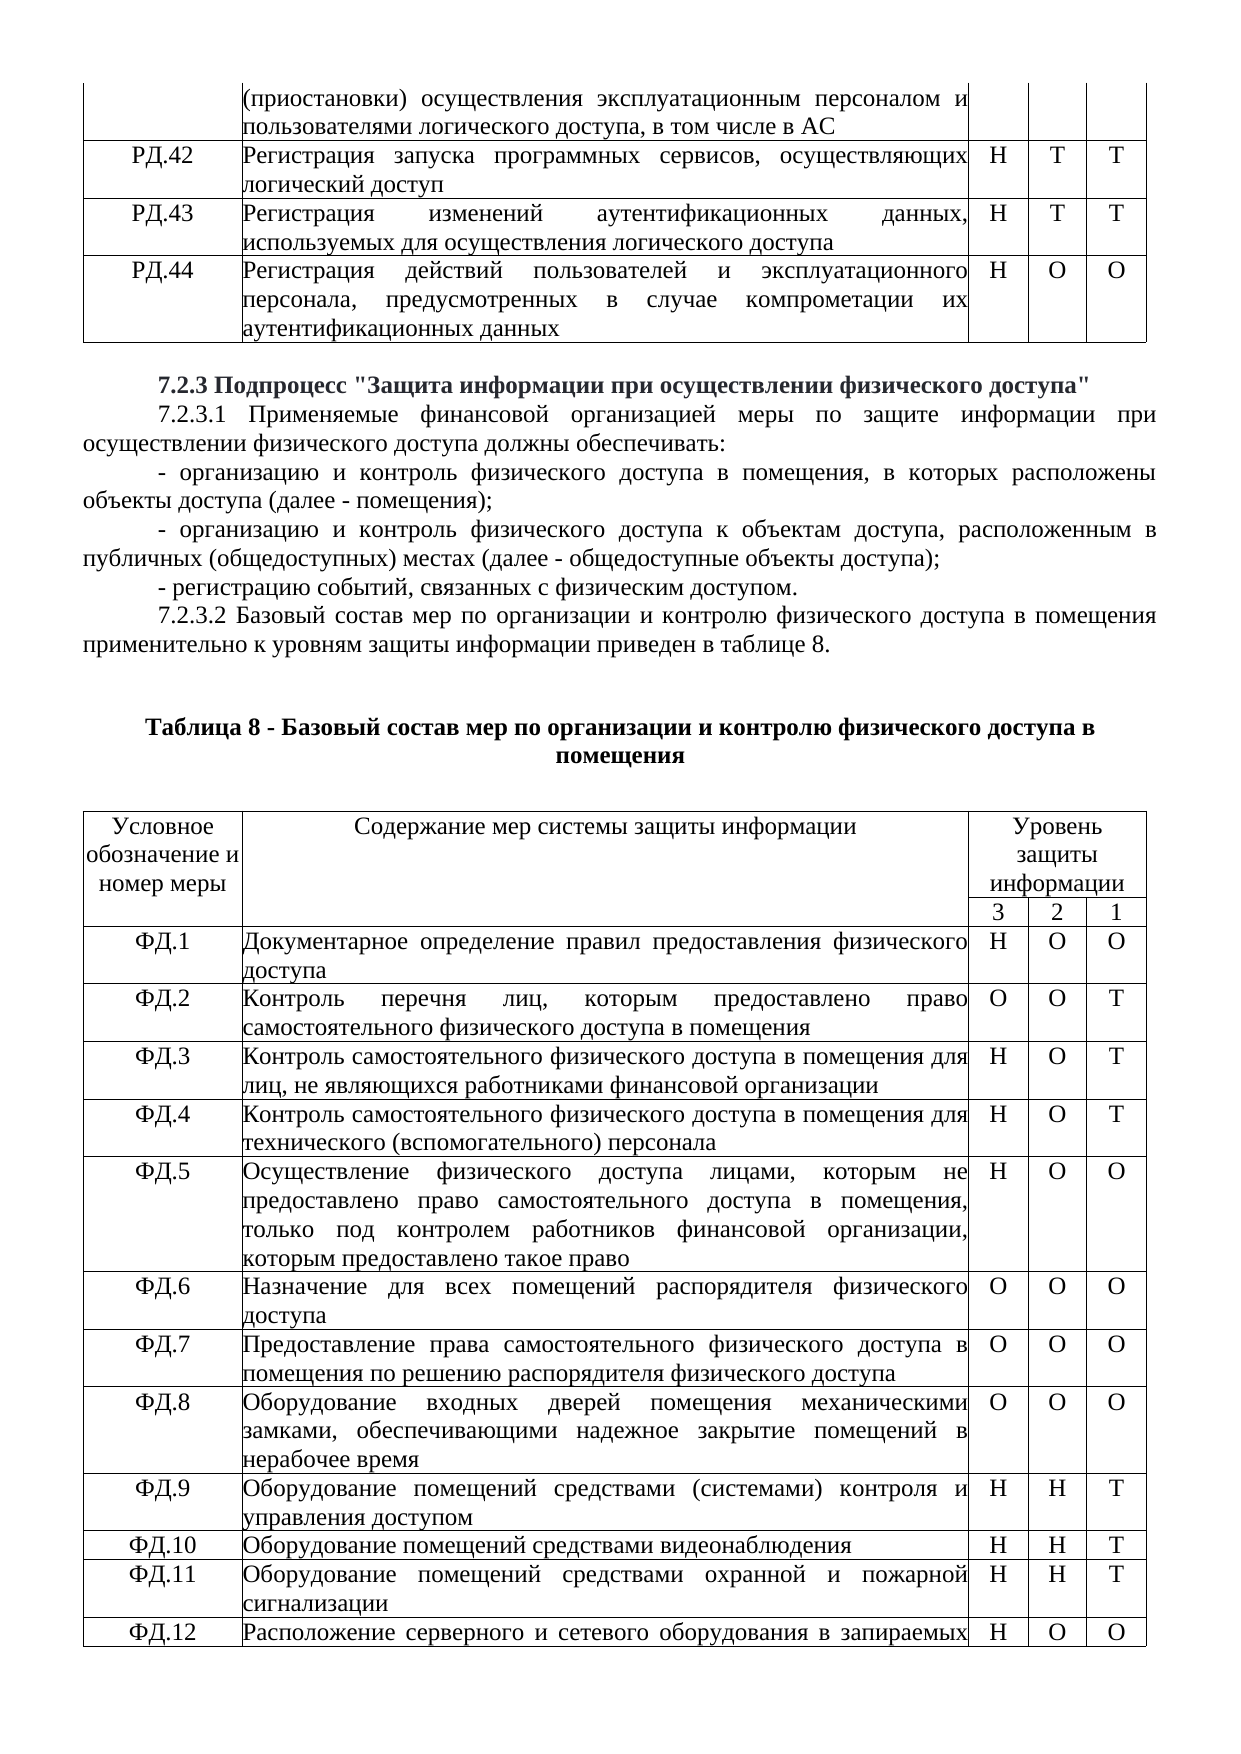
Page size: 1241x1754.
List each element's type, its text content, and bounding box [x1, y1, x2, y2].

table_cell Документарное определение правил предоставления физического доступа [243, 927, 968, 983]
table_header Условное обозначение и номер меры [84, 812, 242, 926]
table_cell ФД.11 [84, 1560, 242, 1617]
table_cell Н [969, 1531, 1028, 1559]
table_cell [84, 83, 242, 140]
text 7.2.3.2 Базовый состав мер по организации и контролю физического доступа в помещения применительно к уровням защиты информации приведен в таблице 8. [83, 601, 1157, 658]
table_cell Т [1029, 141, 1086, 198]
text 7.2.3 Подпроцесс "Защита информации при осуществлении физического доступа" [83, 371, 1157, 399]
table_cell Оборудование помещений средствами (системами) контроля и управления доступом [243, 1474, 968, 1530]
table_cell О [1029, 1618, 1086, 1646]
table_cell Регистрация действий пользователей и эксплуатационного персонала, предусмотренных в случае компрометации их аутентификационных данных [243, 256, 968, 342]
table_cell Контроль самостоятельного физического доступа в помещения для лиц, не являющихся работниками финансовой организации [243, 1042, 968, 1099]
table_cell О [1087, 1157, 1146, 1271]
table_cell Т [1087, 1100, 1146, 1156]
table_cell Н [969, 1100, 1028, 1156]
table_cell [1029, 83, 1086, 140]
table_cell О [1087, 1618, 1146, 1646]
table_cell О [1029, 1387, 1086, 1473]
table_cell ФД.10 [84, 1531, 242, 1559]
table_cell О [1029, 1272, 1086, 1329]
table_cell Оборудование помещений средствами видеонаблюдения [243, 1531, 968, 1559]
table_cell ФД.1 [84, 927, 242, 983]
table_cell Регистрация запуска программных сервисов, осуществляющих логический доступ [243, 141, 968, 198]
table_cell Т [1029, 199, 1086, 255]
table_cell Т [1087, 984, 1146, 1041]
table_cell Регистрация изменений аутентификационных данных, используемых для осуществления логического доступа [243, 199, 968, 255]
table_cell О [1087, 1330, 1146, 1386]
table_cell Расположение серверного и сетевого оборудования в запираемых [243, 1618, 968, 1646]
table_header Уровень защиты информации [969, 812, 1146, 897]
table_cell О [1029, 927, 1086, 983]
table_cell О [1029, 1100, 1086, 1156]
table_cell Т [1087, 199, 1146, 255]
table_cell О [1087, 1387, 1146, 1473]
text 7.2.3.1 Применяемые финансовой организацией меры по защите информации при осуществлении физического доступа должны обеспечивать: [83, 399, 1157, 457]
table_cell Н [969, 927, 1028, 983]
table_cell Н [969, 1618, 1028, 1646]
table_cell Т [1087, 1042, 1146, 1099]
table_cell Н [969, 256, 1028, 342]
table_cell [1087, 83, 1146, 140]
table_cell ФД.3 [84, 1042, 242, 1099]
table_cell Т [1087, 141, 1146, 198]
table_cell Предоставление права самостоятельного физического доступа в помещения по решению распорядителя физического доступа [243, 1330, 968, 1386]
table_cell Н [969, 199, 1028, 255]
table_cell Т [1087, 1474, 1146, 1530]
table_cell О [1087, 256, 1146, 342]
table_cell Н [969, 1157, 1028, 1271]
text - организацию и контроль физического доступа к объектам доступа, расположенным в публичных (общедоступных) местах (далее - общедоступные объекты доступа); [83, 514, 1157, 572]
text - организацию и контроль физического доступа в помещения, в которых расположены объекты доступа (далее - помещения); [83, 457, 1157, 514]
table_cell Оборудование помещений средствами охранной и пожарной сигнализации [243, 1560, 968, 1617]
text - регистрацию событий, связанных с физическим доступом. [83, 572, 1157, 601]
table_cell РД.44 [84, 256, 242, 342]
table_cell ФД.7 [84, 1330, 242, 1386]
table_cell ФД.12 [84, 1618, 242, 1646]
table_cell Н [969, 1560, 1028, 1617]
subtitle Таблица 8 - Базовый состав мер по организации и контролю физического доступа в помещения [83, 712, 1157, 769]
table_cell Контроль перечня лиц, которым предоставлено право самостоятельного физического доступа в помещения [243, 984, 968, 1041]
table_cell 2 [1029, 898, 1086, 926]
table_cell ФД.6 [84, 1272, 242, 1329]
table_cell О [1029, 984, 1086, 1041]
table_cell О [969, 984, 1028, 1041]
table_cell О [969, 1330, 1028, 1386]
table_cell Н [1029, 1474, 1086, 1530]
table_cell О [1029, 256, 1086, 342]
table_cell Н [969, 1042, 1028, 1099]
table_cell О [1087, 1272, 1146, 1329]
table_cell ФД.4 [84, 1100, 242, 1156]
table_cell Н [1029, 1560, 1086, 1617]
table_cell О [969, 1272, 1028, 1329]
table_cell 3 [969, 898, 1028, 926]
table_cell РД.43 [84, 199, 242, 255]
table_cell Н [1029, 1531, 1086, 1559]
table_cell Назначение для всех помещений распорядителя физического доступа [243, 1272, 968, 1329]
table_cell РД.42 [84, 141, 242, 198]
table_cell О [1087, 927, 1146, 983]
table_cell 1 [1087, 898, 1146, 926]
table_cell [969, 83, 1028, 140]
table_cell ФД.8 [84, 1387, 242, 1473]
table_cell Н [969, 141, 1028, 198]
table_cell Осуществление физического доступа лицами, которым не предоставлено право самостоятельного доступа в помещения, только под контролем работников финансовой организации, которым предоставлено такое право [243, 1157, 968, 1271]
table_cell ФД.5 [84, 1157, 242, 1271]
table_cell Контроль самостоятельного физического доступа в помещения для технического (вспомогательного) персонала [243, 1100, 968, 1156]
table_cell О [1029, 1330, 1086, 1386]
table_cell ФД.2 [84, 984, 242, 1041]
table_cell О [1029, 1157, 1086, 1271]
table_cell Н [969, 1474, 1028, 1530]
table_cell Т [1087, 1531, 1146, 1559]
table_cell Оборудование входных дверей помещения механическими замками, обеспечивающими надежное закрытие помещений в нерабочее время [243, 1387, 968, 1473]
table_cell Т [1087, 1560, 1146, 1617]
table_cell ФД.9 [84, 1474, 242, 1530]
table_cell (приостановки) осуществления эксплуатационным персоналом и пользователями логического доступа, в том числе в АС [243, 83, 968, 140]
table_cell О [969, 1387, 1028, 1473]
table_header Содержание мер системы защиты информации [243, 812, 968, 926]
table_cell О [1029, 1042, 1086, 1099]
